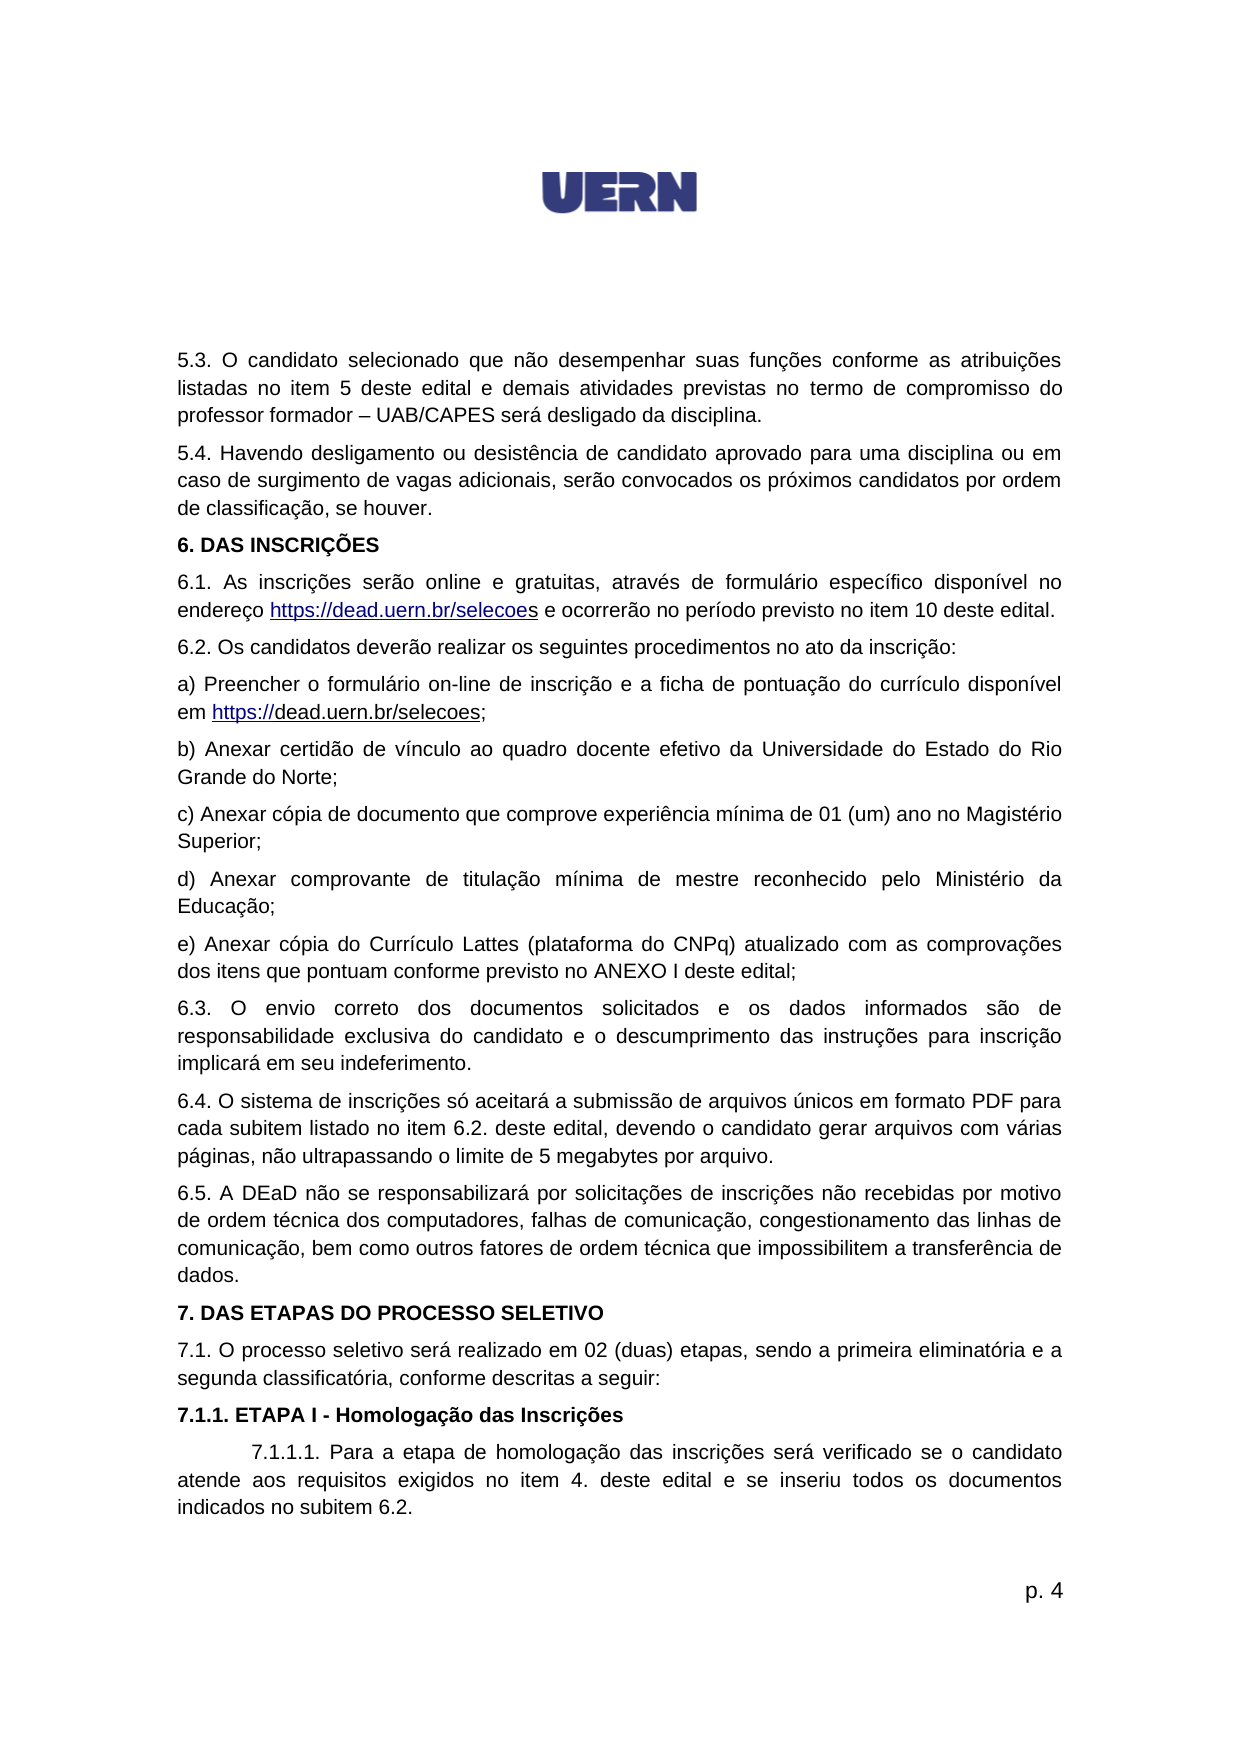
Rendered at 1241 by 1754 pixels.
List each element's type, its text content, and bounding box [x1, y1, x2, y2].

text b) Anexar certidão de vínculo ao quadro docente efetivo da Universidade do Estado do Rio Grande do Norte; [177, 737, 1063, 788]
text 7.1. O processo seletivo será realizado em 02 (duas) etapas, sendo a primeira eliminatória e a segunda classificatória, conforme descritas a seguir: [177, 1338, 1063, 1389]
text 6.3. O envio correto dos documentos solicitados e os dados informados são de responsabilidade exclusiva do candidato e o descumprimento das instruções para inscrição implicará em seu indeferimento. [177, 996, 1063, 1075]
text a) Preencher o formulário on-line de inscrição e a ficha de pontuação do currículo disponível em https://dead.uern.br/selecoes; [177, 672, 1063, 724]
text 7. DAS ETAPAS DO PROCESSO SELETIVO [177, 1301, 1063, 1324]
text 7.1.1. ETAPA I - Homologação das Inscrições [177, 1403, 1063, 1427]
text 6.4. O sistema de inscrições só aceitará a submissão de arquivos únicos em formato PDF para cada subitem listado no item 6.2. deste edital, devendo o candidato gerar arquivos com várias páginas, não ultrapassando o limite de 5 megabytes por arquivo. [177, 1088, 1063, 1167]
text 5.4. Havendo desligamento ou desistência de candidato aprovado para uma disciplina ou em caso de surgimento de vagas adicionais, serão convocados os próximos candidatos por ordem de classificação, se houver. [177, 441, 1063, 519]
text e) Anexar cópia do Currículo Lattes (plataforma do CNPq) atualizado com as comprovações dos itens que pontuam conforme previsto no ANEXO I deste edital; [177, 931, 1063, 983]
text 7.1.1.1. Para a etapa de homologação das inscrições será verificado se o candidato atende aos requisitos exigidos no item 4. deste edital e se inseriu todos os documentos indicados no subitem 6.2. [177, 1440, 1063, 1519]
text 6.2. Os candidatos deverão realizar os seguintes procedimentos no ato da inscrição: [177, 635, 1063, 659]
text 6.1. As inscrições serão online e gratuitas, através de formulário específico disponível no endereço https://dead.uern.br/selecoes e ocorrerão no período previsto no item 10 deste edital. [177, 570, 1063, 622]
text c) Anexar cópia de documento que comprove experiência mínima de 01 (um) ano no Magistério Superior; [177, 802, 1063, 853]
text 5.3. O candidato selecionado que não desempenhar suas funções conforme as atribuições listadas no item 5 deste edital e demais atividades previstas no termo de compromisso do professor formador – UAB/CAPES será desligado da disciplina. [177, 349, 1063, 427]
text 6. DAS INSCRIÇÕES [177, 533, 1063, 557]
text 6.5. A DEaD não se responsabilizará por solicitações de inscrições não recebidas por motivo de ordem técnica dos computadores, falhas de comunicação, congestionamento das linhas de comunicação, bem como outros fatores de ordem técnica que impossibilitem a transferência de dados. [177, 1181, 1063, 1287]
text d) Anexar comprovante de titulação mínima de mestre reconhecido pelo Ministério da Educação; [177, 867, 1063, 918]
